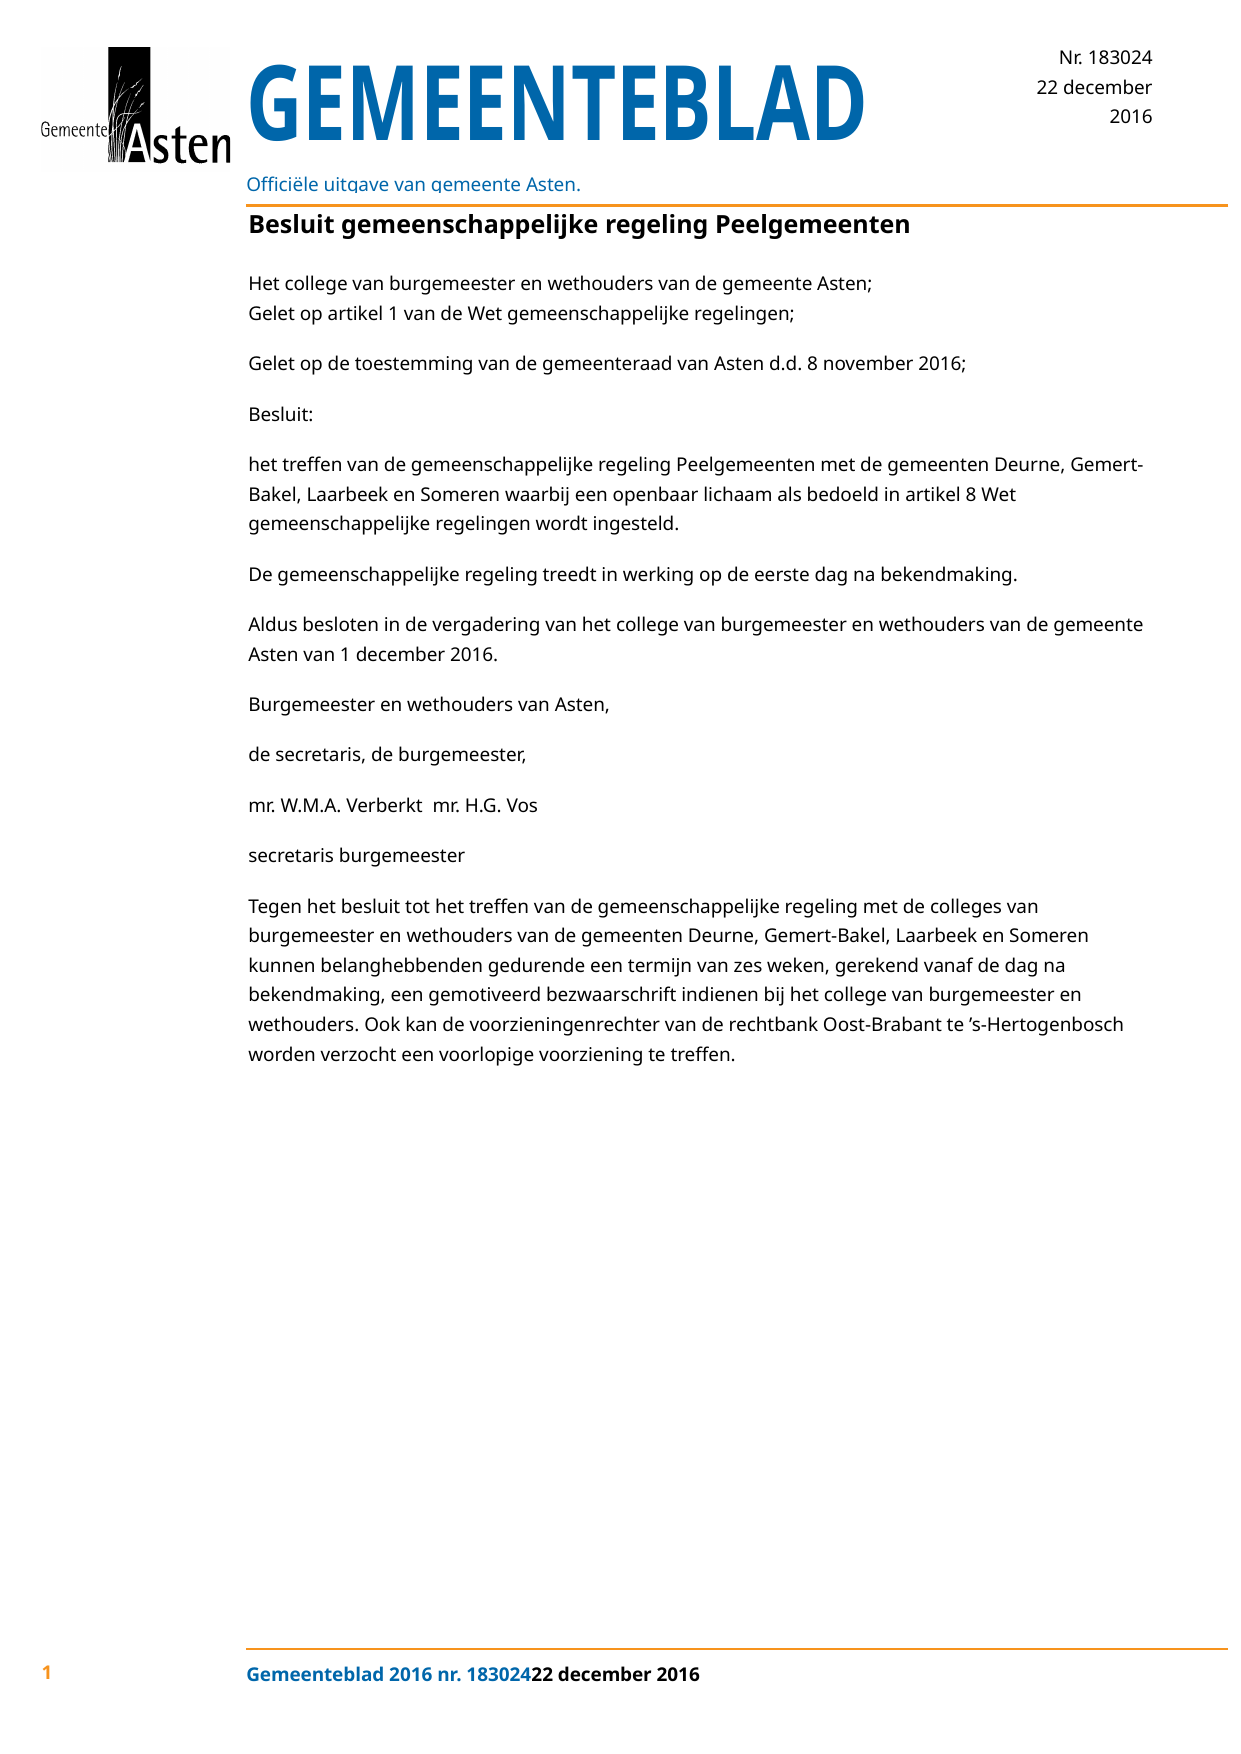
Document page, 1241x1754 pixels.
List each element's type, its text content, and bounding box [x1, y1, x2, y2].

text de secretaris, de burgemeester, [248, 742, 1152, 767]
picture [41, 47, 231, 172]
text Aldus besloten in de vergadering van het college van burgemeester en wethouders van de gemeente Asten van 1 december 2016. [248, 611, 1152, 666]
text Tegen het besluit tot het treffen van de gemeenschappelijke regeling met de colleges van burgemeester en wethouders van de gemeenten Deurne, Gemert-Bakel, Laarbeek en Someren kunnen belanghebbenden gedurende een termijn van zes weken, gerekend vanaf de dag na bekendmaking, een gemotiveerd bezwaarschrift indienen bij het college van burgemeester en wethouders. Ook kan de voorzieningenrechter van de rechtbank Oost-Brabant te ’s-Hertogenbosch worden verzocht een voorlopige voorziening te treffen. [248, 893, 1152, 1066]
text mr. W.M.A. Verberkt mr. H.G. Vos [248, 792, 1152, 818]
text Besluit: [248, 401, 1152, 426]
text secretaris burgemeester [248, 842, 1152, 868]
text Besluit gemeenschappelijke regeling Peelgemeenten [248, 207, 1152, 241]
text Burgemeester en wethouders van Asten, [248, 691, 1152, 717]
text De gemeenschappelijke regeling treedt in werking op de eerste dag na bekendmaking. [248, 561, 1152, 586]
text Gelet op artikel 1 van de Wet gemeenschappelijke regelingen; [248, 300, 1152, 326]
text Gelet op de toestemming van de gemeenteraad van Asten d.d. 8 november 2016; [248, 350, 1152, 376]
text het treffen van de gemeenschappelijke regeling Peelgemeenten met de gemeenten Deurne, Gemert-Bakel, Laarbeek en Someren waarbij een openbaar lichaam als bedoeld in artikel 8 Wet gemeenschappelijke regelingen wordt ingesteld. [248, 451, 1152, 536]
text Het college van burgemeester en wethouders van de gemeente Asten; [248, 270, 1152, 296]
